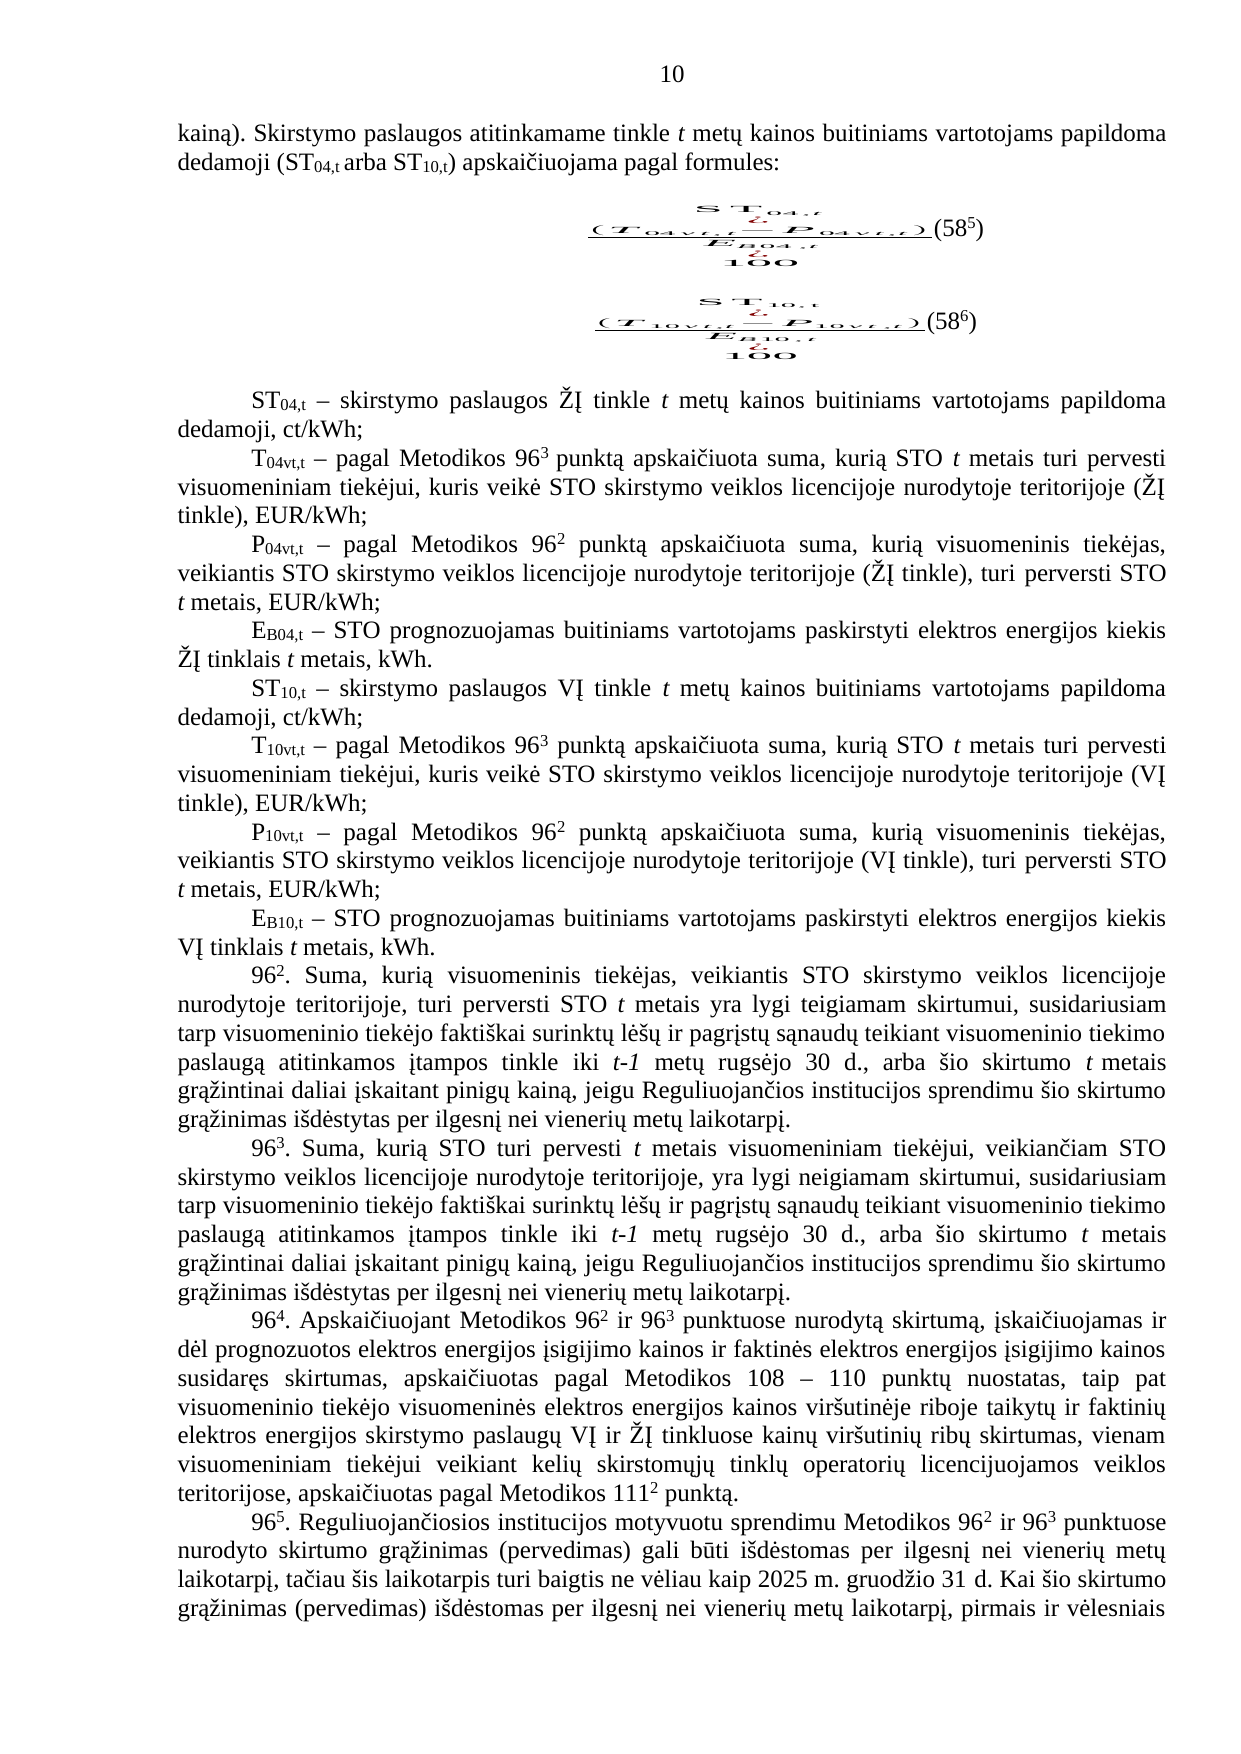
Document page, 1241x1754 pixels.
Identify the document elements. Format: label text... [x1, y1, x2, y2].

text EB04,t – STO prognozuojamas buitiniams vartotojams paskirstyti elektros energijos kiekis ŽĮ tinklais t metais, kWh. [177, 615, 1167, 673]
text P10vt,t – pagal Metodikos 962 punktą apskaičiuota suma, kurią visuomeninis tiekėjas, veikiantis STO skirstymo veiklos licencijoje nurodytoje teritorijoje (VĮ tinkle), turi perversti STO t metais, EUR/kWh; [177, 817, 1167, 903]
text 963. Suma, kurią STO turi pervesti t metais visuomeniniam tiekėjui, veikiančiam STO skirstymo veiklos licencijoje nurodytoje teritorijoje, yra lygi neigiamam skirtumui, susidariusiam tarp visuomeninio tiekėjo faktiškai surinktų lėšų ir pagrįstų sąnaudų teikiant visuomeninio tiekimo paslaugą atitinkamos įtampos tinkle iki t-1 metų rugsėjo 30 d., arba šio skirtumo t metais grąžintinai daliai įskaitant pinigų kainą, jeigu Reguliuojančios institucijos sprendimu šio skirtumo grąžinimas išdėstytas per ilgesnį nei vienerių metų laikotarpį. [177, 1133, 1167, 1305]
text T04vt,t – pagal Metodikos 963 punktą apskaičiuota suma, kurią STO t metais turi pervesti visuomeniniam tiekėjui, kuris veikė STO skirstymo veiklos licencijoje nurodytoje teritorijoje (ŽĮ tinkle), EUR/kWh; [177, 443, 1167, 529]
text (586) [177, 297, 1167, 361]
text ST04,t – skirstymo paslaugos ŽĮ tinkle t metų kainos buitiniams vartotojams papildoma dedamoji, ct/kWh; [177, 385, 1167, 443]
text P04vt,t – pagal Metodikos 962 punktą apskaičiuota suma, kurią visuomeninis tiekėjas, veikiantis STO skirstymo veiklos licencijoje nurodytoje teritorijoje (ŽĮ tinkle), turi perversti STO t metais, EUR/kWh; [177, 529, 1167, 615]
text kainą). Skirstymo paslaugos atitinkamame tinkle t metų kainos buitiniams vartotojams papildoma dedamoji (ST04,t arba ST10,t) apskaičiuojama pagal formules: [177, 118, 1167, 176]
text 962. Suma, kurią visuomeninis tiekėjas, veikiantis STO skirstymo veiklos licencijoje nurodytoje teritorijoje, turi perversti STO t metais yra lygi teigiamam skirtumui, susidariusiam tarp visuomeninio tiekėjo faktiškai surinktų lėšų ir pagrįstų sąnaudų teikiant visuomeninio tiekimo paslaugą atitinkamos įtampos tinkle iki t-1 metų rugsėjo 30 d., arba šio skirtumo t metais grąžintinai daliai įskaitant pinigų kainą, jeigu Reguliuojančios institucijos sprendimu šio skirtumo grąžinimas išdėstytas per ilgesnį nei vienerių metų laikotarpį. [177, 960, 1167, 1133]
text (585) [177, 204, 1167, 268]
text 964. Apskaičiuojant Metodikos 962 ir 963 punktuose nurodytą skirtumą, įskaičiuojamas ir dėl prognozuotos elektros energijos įsigijimo kainos ir faktinės elektros energijos įsigijimo kainos susidaręs skirtumas, apskaičiuotas pagal Metodikos 108 – 110 punktų nuostatas, taip pat visuomeninio tiekėjo visuomeninės elektros energijos kainos viršutinėje riboje taikytų ir faktinių elektros energijos skirstymo paslaugų VĮ ir ŽĮ tinkluose kainų viršutinių ribų skirtumas, vienam visuomeniniam tiekėjui veikiant kelių skirstomųjų tinklų operatorių licencijuojamos veiklos teritorijose, apskaičiuotas pagal Metodikos 1112 punktą. [177, 1305, 1167, 1507]
text ST10,t – skirstymo paslaugos VĮ tinkle t metų kainos buitiniams vartotojams papildoma dedamoji, ct/kWh; [177, 673, 1167, 730]
text 965. Reguliuojančiosios institucijos motyvuotu sprendimu Metodikos 962 ir 963 punktuose nurodyto skirtumo grąžinimas (pervedimas) gali būti išdėstomas per ilgesnį nei vienerių metų laikotarpį, tačiau šis laikotarpis turi baigtis ne vėliau kaip 2025 m. gruodžio 31 d. Kai šio skirtumo grąžinimas (pervedimas) išdėstomas per ilgesnį nei vienerių metų laikotarpį, pirmais ir vėlesniais [177, 1507, 1167, 1622]
text T10vt,t – pagal Metodikos 963 punktą apskaičiuota suma, kurią STO t metais turi pervesti visuomeniniam tiekėjui, kuris veikė STO skirstymo veiklos licencijoje nurodytoje teritorijoje (VĮ tinkle), EUR/kWh; [177, 730, 1167, 817]
text EB10,t – STO prognozuojamas buitiniams vartotojams paskirstyti elektros energijos kiekis VĮ tinklais t metais, kWh. [177, 903, 1167, 960]
